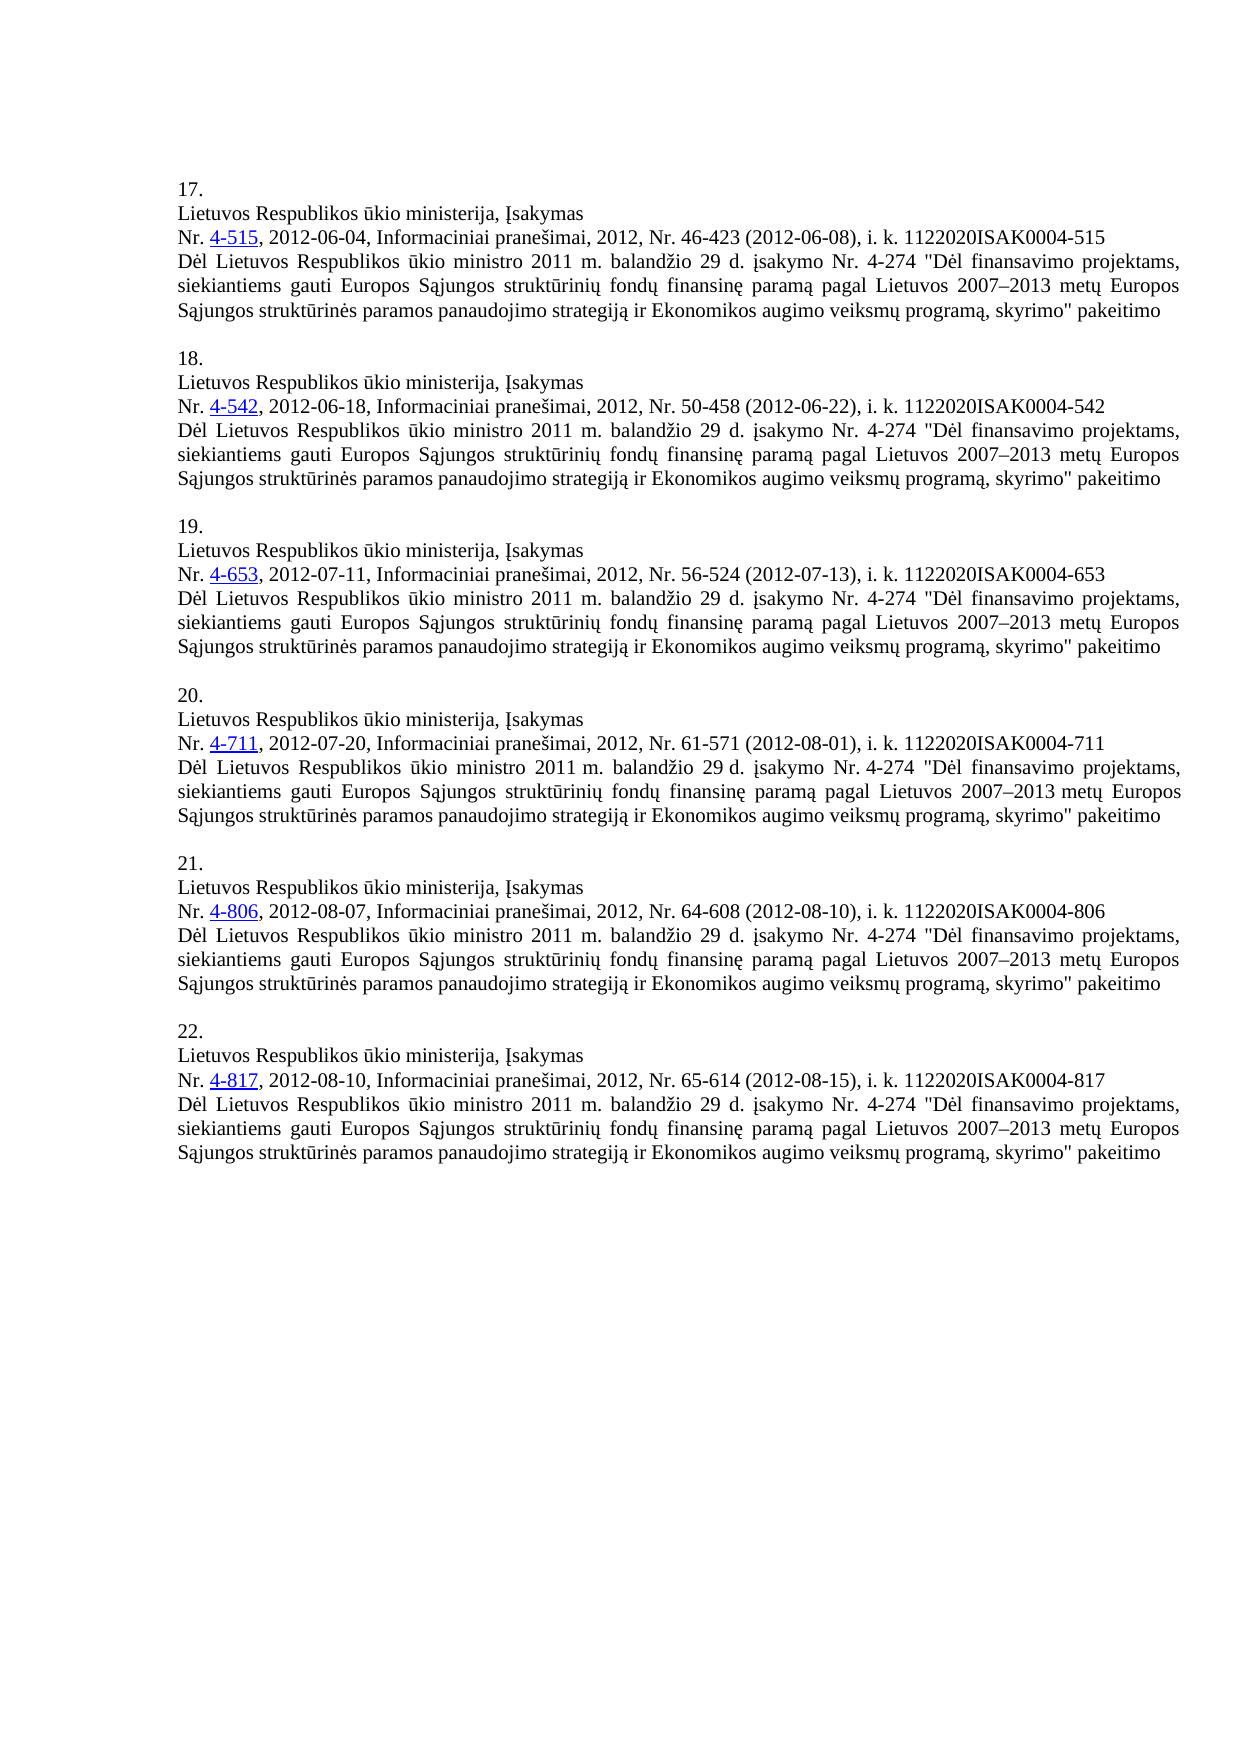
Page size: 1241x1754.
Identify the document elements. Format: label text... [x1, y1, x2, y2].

text Nr. 4-806, 2012-08-07, Informaciniai pranešimai, 2012, Nr. 64-608 (2012-08-10), i. k. 1122020ISAK0004-806 [177, 899, 1181, 923]
text Dėl Lietuvos Respublikos ūkio ministro 2011 m. balandžio 29 d. įsakymo Nr. 4-274 "Dėl finansavimo projektams, siekiantiems gauti Europos Sąjungos struktūrinių fondų finansinę paramą pagal Lietuvos 2007–2013 metų Europos Sąjungos struktūrinės paramos panaudojimo strategiją ir Ekonomikos augimo veiksmų programą, skyrimo" pakeitimo [177, 249, 1181, 322]
text Lietuvos Respublikos ūkio ministerija, Įsakymas [177, 1043, 1181, 1067]
text Dėl Lietuvos Respublikos ūkio ministro 2011 m. balandžio 29 d. įsakymo Nr. 4-274 "Dėl finansavimo projektams, siekiantiems gauti Europos Sąjungos struktūrinių fondų finansinę paramą pagal Lietuvos 2007–2013 metų Europos Sąjungos struktūrinės paramos panaudojimo strategiją ir Ekonomikos augimo veiksmų programą, skyrimo" pakeitimo [177, 418, 1181, 490]
text Dėl Lietuvos Respublikos ūkio ministro 2011 m. balandžio 29 d. įsakymo Nr. 4-274 "Dėl finansavimo projektams, siekiantiems gauti Europos Sąjungos struktūrinių fondų finansinę paramą pagal Lietuvos 2007–2013 metų Europos Sąjungos struktūrinės paramos panaudojimo strategiją ir Ekonomikos augimo veiksmų programą, skyrimo" pakeitimo [177, 1092, 1181, 1164]
text Lietuvos Respublikos ūkio ministerija, Įsakymas [177, 875, 1181, 899]
text Dėl Lietuvos Respublikos ūkio ministro 2011 m. balandžio 29 d. įsakymo Nr. 4-274 "Dėl finansavimo projektams, siekiantiems gauti Europos Sąjungos struktūrinių fondų finansinę paramą pagal Lietuvos 2007–2013 metų Europos Sąjungos struktūrinės paramos panaudojimo strategiją ir Ekonomikos augimo veiksmų programą, skyrimo" pakeitimo [177, 586, 1181, 658]
text Lietuvos Respublikos ūkio ministerija, Įsakymas [177, 201, 1181, 225]
text Dėl Lietuvos Respublikos ūkio ministro 2011 m. balandžio 29 d. įsakymo Nr. 4-274 "Dėl finansavimo projektams, siekiantiems gauti Europos Sąjungos struktūrinių fondų finansinę paramą pagal Lietuvos 2007–2013 metų Europos Sąjungos struktūrinės paramos panaudojimo strategiją ir Ekonomikos augimo veiksmų programą, skyrimo" pakeitimo [177, 923, 1181, 995]
text Nr. 4-542, 2012-06-18, Informaciniai pranešimai, 2012, Nr. 50-458 (2012-06-22), i. k. 1122020ISAK0004-542 [177, 394, 1181, 418]
text 18. [177, 346, 1181, 370]
text Lietuvos Respublikos ūkio ministerija, Įsakymas [177, 370, 1181, 394]
text Nr. 4-653, 2012-07-11, Informaciniai pranešimai, 2012, Nr. 56-524 (2012-07-13), i. k. 1122020ISAK0004-653 [177, 562, 1181, 586]
text Lietuvos Respublikos ūkio ministerija, Įsakymas [177, 707, 1181, 731]
text Nr. 4-515, 2012-06-04, Informaciniai pranešimai, 2012, Nr. 46-423 (2012-06-08), i. k. 1122020ISAK0004-515 [177, 225, 1181, 249]
text 22. [177, 1019, 1181, 1043]
text Lietuvos Respublikos ūkio ministerija, Įsakymas [177, 538, 1181, 562]
text Dėl Lietuvos Respublikos ūkio ministro 2011 m. balandžio 29 d. įsakymo Nr. 4-274 "Dėl finansavimo projektams, siekiantiems gauti Europos Sąjungos struktūrinių fondų finansinę paramą pagal Lietuvos 2007–2013 metų Europos Sąjungos struktūrinės paramos panaudojimo strategiją ir Ekonomikos augimo veiksmų programą, skyrimo" pakeitimo [177, 755, 1181, 827]
text 21. [177, 851, 1181, 875]
text 17. [177, 177, 1181, 201]
text Nr. 4-711, 2012-07-20, Informaciniai pranešimai, 2012, Nr. 61-571 (2012-08-01), i. k. 1122020ISAK0004-711 [177, 731, 1181, 755]
text 20. [177, 682, 1181, 707]
text Nr. 4-817, 2012-08-10, Informaciniai pranešimai, 2012, Nr. 65-614 (2012-08-15), i. k. 1122020ISAK0004-817 [177, 1067, 1181, 1092]
text 19. [177, 514, 1181, 538]
